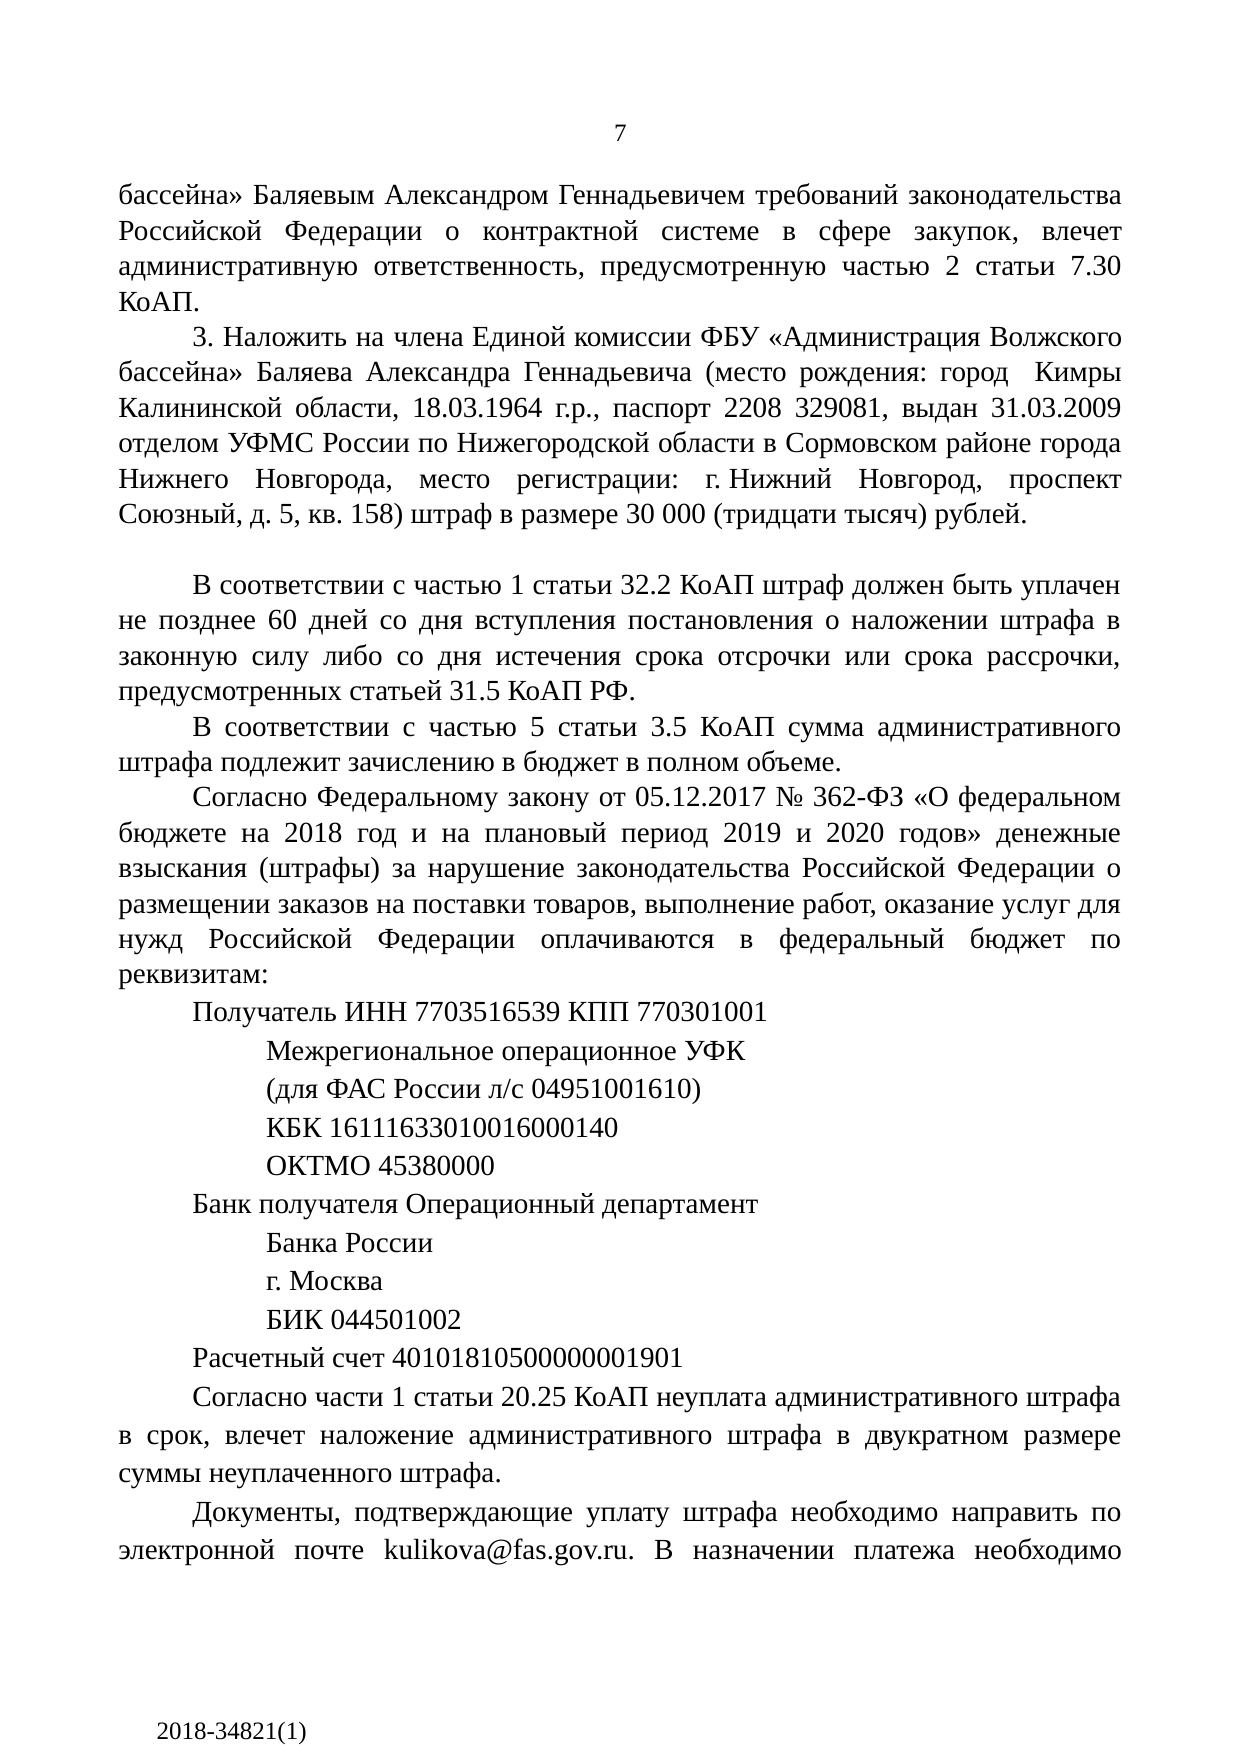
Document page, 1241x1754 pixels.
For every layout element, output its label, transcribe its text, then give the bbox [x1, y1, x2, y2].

text Получатель ИНН 7703516539 КПП 770301001 [118, 991, 1122, 1029]
text г. Москва [118, 1260, 1122, 1298]
text Банка России [118, 1222, 1122, 1260]
text Расчетный счет 40101810500000001901 [118, 1337, 1122, 1375]
text БИК 044501002 [118, 1298, 1122, 1337]
text 3. Наложить на члена Единой комиссии ФБУ «Администрация Волжского бассейна» Баляева Александра Геннадьевича (место рождения: город Кимры Калининской области, 18.03.1964 г.р., паспорт 2208 329081, выдан 31.03.2009 отделом УФМС России по Нижегородской области в Сормовском районе города Нижнего Новгорода, место регистрации: г. Нижний Новгород, проспект Союзный, д. 5, кв. 158) штраф в размере 30 000 (тридцати тысяч) рублей. [118, 318, 1122, 531]
text Согласно Федеральному закону от 05.12.2017 № 362-ФЗ «О федеральном бюджете на 2018 год и на плановый период 2019 и 2020 годов» денежные взыскания (штрафы) за нарушение законодательства Российской Федерации о размещении заказов на поставки товаров, выполнение работ, оказание услуг для нужд Российской Федерации оплачиваются в федеральный бюджет по реквизитам: [118, 778, 1122, 991]
text Межрегиональное операционное УФК [118, 1029, 1122, 1068]
text ОКТМО 45380000 [118, 1145, 1122, 1183]
text В соответствии с частью 1 статьи 32.2 КоАП штраф должен быть уплачен не позднее 60 дней со дня вступления постановления о наложении штрафа в законную силу либо со дня истечения срока отсрочки или срока рассрочки, предусмотренных статьей 31.5 КоАП РФ. [118, 566, 1122, 708]
text Согласно части 1 статьи 20.25 КоАП неуплата административного штрафа в срок, влечет наложение административного штрафа в двукратном размере суммы неуплаченного штрафа. [118, 1375, 1122, 1491]
text В соответствии с частью 5 статьи 3.5 КоАП сумма административного штрафа подлежит зачислению в бюджет в полном объеме. [118, 708, 1122, 778]
text Банк получателя Операционный департамент [118, 1183, 1122, 1222]
text Документы, подтверждающие уплату штрафа необходимо направить по электронной почте kulikova@fas.gov.ru. В назначении платежа необходимо [118, 1491, 1122, 1567]
text бассейна» Баляевым Александром Геннадьевичем требований законодательства Российской Федерации о контрактной системе в сфере закупок, влечет административную ответственность, предусмотренную частью 2 статьи 7.30 КоАП. [118, 176, 1122, 318]
text (для ФАС России л/с 04951001610) [118, 1068, 1122, 1106]
text КБК 16111633010016000140 [118, 1106, 1122, 1145]
